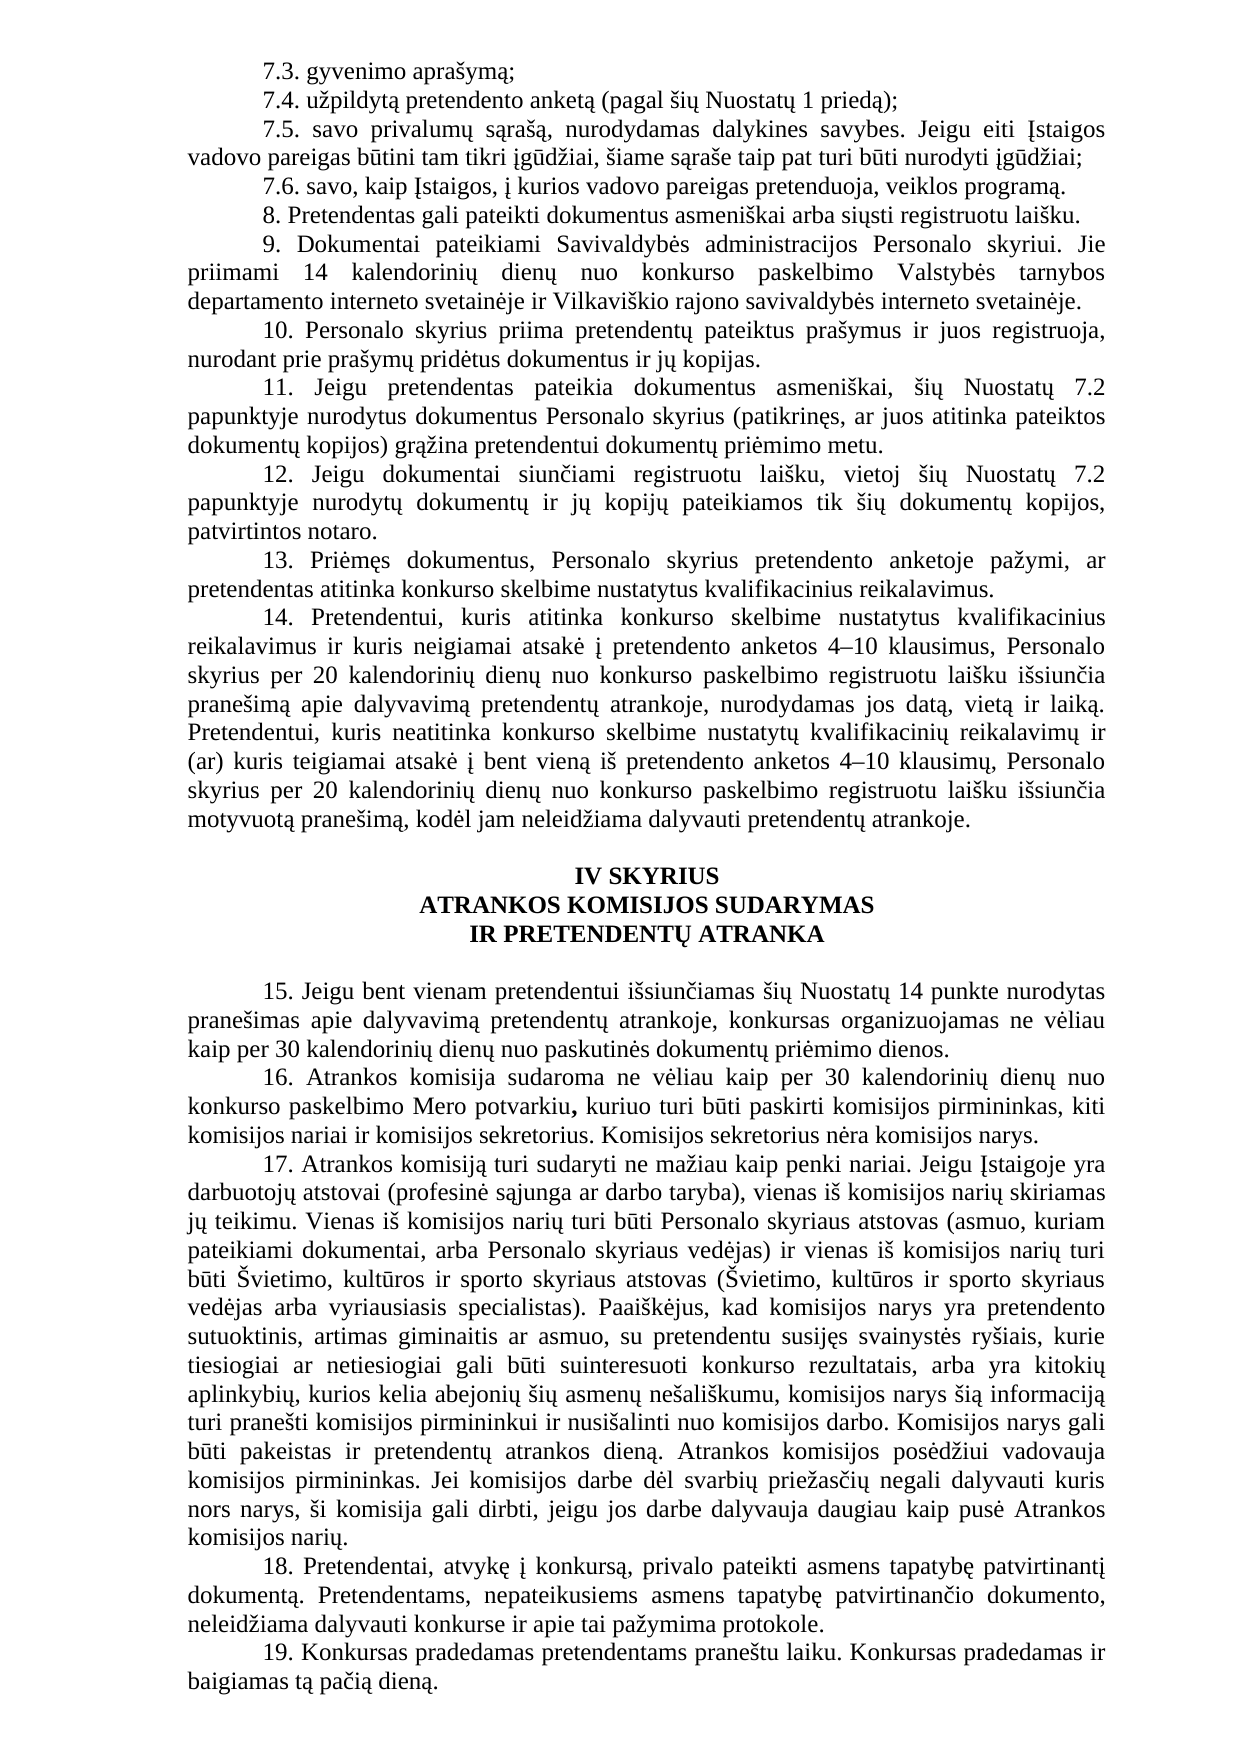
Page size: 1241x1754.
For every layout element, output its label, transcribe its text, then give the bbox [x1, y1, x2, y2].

text 17. Atrankos komisiją turi sudaryti ne mažiau kaip penki nariai. Jeigu Įstaigoje yra darbuotojų atstovai (profesinė sąjunga ar darbo taryba), vienas iš komisijos narių skiriamas jų teikimu. Vienas iš komisijos narių turi būti Personalo skyriaus atstovas (asmuo, kuriam pateikiami dokumentai, arba Personalo skyriaus vedėjas) ir vienas iš komisijos narių turi būti Švietimo, kultūros ir sporto skyriaus atstovas (Švietimo, kultūros ir sporto skyriaus vedėjas arba vyriausiasis specialistas). Paaiškėjus, kad komisijos narys yra pretendento sutuoktinis, artimas giminaitis ar asmuo, su pretendentu susijęs svainystės ryšiais, kurie tiesiogiai ar netiesiogiai gali būti suinteresuoti konkurso rezultatais, arba yra kitokių aplinkybių, kurios kelia abejonių šių asmenų nešališkumu, komisijos narys šią informaciją turi pranešti komisijos pirmininkui ir nusišalinti nuo komisijos darbo. Komisijos narys gali būti pakeistas ir pretendentų atrankos dieną. Atrankos komisijos posėdžiui vadovauja komisijos pirmininkas. Jei komisijos darbe dėl svarbių priežasčių negali dalyvauti kuris nors narys, ši komisija gali dirbti, jeigu jos darbe dalyvauja daugiau kaip pusė Atrankos komisijos narių. [187, 1149, 1106, 1551]
text 11. Jeigu pretendentas pateikia dokumentus asmeniškai, šių Nuostatų 7.2 papunktyje nurodytus dokumentus Personalo skyrius (patikrinęs, ar juos atitinka pateiktos dokumentų kopijos) grąžina pretendentui dokumentų priėmimo metu. [187, 372, 1106, 459]
text 8. Pretendentas gali pateikti dokumentus asmeniškai arba siųsti registruotu laišku. [187, 200, 1106, 229]
text 7.3. gyvenimo aprašymą; [187, 56, 1106, 85]
text 18. Pretendentai, atvykę į konkursą, privalo pateikti asmens tapatybę patvirtinantį dokumentą. Pretendentams, nepateikusiems asmens tapatybę patvirtinančio dokumento, neleidžiama dalyvauti konkurse ir apie tai pažymima protokole. [187, 1551, 1106, 1637]
text 7.6. savo, kaip Įstaigos, į kurios vadovo pareigas pretenduoja, veiklos programą. [187, 171, 1106, 200]
text 12. Jeigu dokumentai siunčiami registruotu laišku, vietoj šių Nuostatų 7.2 papunktyje nurodytų dokumentų ir jų kopijų pateikiamos tik šių dokumentų kopijos, patvirtintos notaro. [187, 459, 1106, 545]
text 15. Jeigu bent vienam pretendentui išsiunčiamas šių Nuostatų 14 punkte nurodytas pranešimas apie dalyvavimą pretendentų atrankoje, konkursas organizuojamas ne vėliau kaip per 30 kalendorinių dienų nuo paskutinės dokumentų priėmimo dienos. [187, 976, 1106, 1062]
text 13. Priėmęs dokumentus, Personalo skyrius pretendento anketoje pažymi, ar pretendentas atitinka konkurso skelbime nustatytus kvalifikacinius reikalavimus. [187, 545, 1106, 602]
text IR PRETENDENTŲ ATRANKA [187, 919, 1106, 947]
text IV SKYRIUS [187, 861, 1106, 890]
text ATRANKOS KOMISIJOS SUDARYMAS [187, 890, 1106, 919]
text 19. Konkursas pradedamas pretendentams praneštu laiku. Konkursas pradedamas ir baigiamas tą pačią dieną. [187, 1637, 1106, 1695]
text 7.5. savo privalumų sąrašą, nurodydamas dalykines savybes. Jeigu eiti Įstaigos vadovo pareigas būtini tam tikri įgūdžiai, šiame sąraše taip pat turi būti nurodyti įgūdžiai; [187, 114, 1106, 171]
text 7.4. užpildytą pretendento anketą (pagal šių Nuostatų 1 priedą); [187, 85, 1106, 114]
text 9. Dokumentai pateikiami Savivaldybės administracijos Personalo skyriui. Jie priimami 14 kalendorinių dienų nuo konkurso paskelbimo Valstybės tarnybos departamento interneto svetainėje ir Vilkaviškio rajono savivaldybės interneto svetainėje. [187, 229, 1106, 315]
text 10. Personalo skyrius priima pretendentų pateiktus prašymus ir juos registruoja, nurodant prie prašymų pridėtus dokumentus ir jų kopijas. [187, 315, 1106, 372]
text 16. Atrankos komisija sudaroma ne vėliau kaip per 30 kalendorinių dienų nuo konkurso paskelbimo Mero potvarkiu, kuriuo turi būti paskirti komisijos pirmininkas, kiti komisijos nariai ir komisijos sekretorius. Komisijos sekretorius nėra komisijos narys. [187, 1062, 1106, 1149]
text 14. Pretendentui, kuris atitinka konkurso skelbime nustatytus kvalifikacinius reikalavimus ir kuris neigiamai atsakė į pretendento anketos 4–10 klausimus, Personalo skyrius per 20 kalendorinių dienų nuo konkurso paskelbimo registruotu laišku išsiunčia pranešimą apie dalyvavimą pretendentų atrankoje, nurodydamas jos datą, vietą ir laiką. Pretendentui, kuris neatitinka konkurso skelbime nustatytų kvalifikacinių reikalavimų ir (ar) kuris teigiamai atsakė į bent vieną iš pretendento anketos 4–10 klausimų, Personalo skyrius per 20 kalendorinių dienų nuo konkurso paskelbimo registruotu laišku išsiunčia motyvuotą pranešimą, kodėl jam neleidžiama dalyvauti pretendentų atrankoje. [187, 602, 1106, 832]
